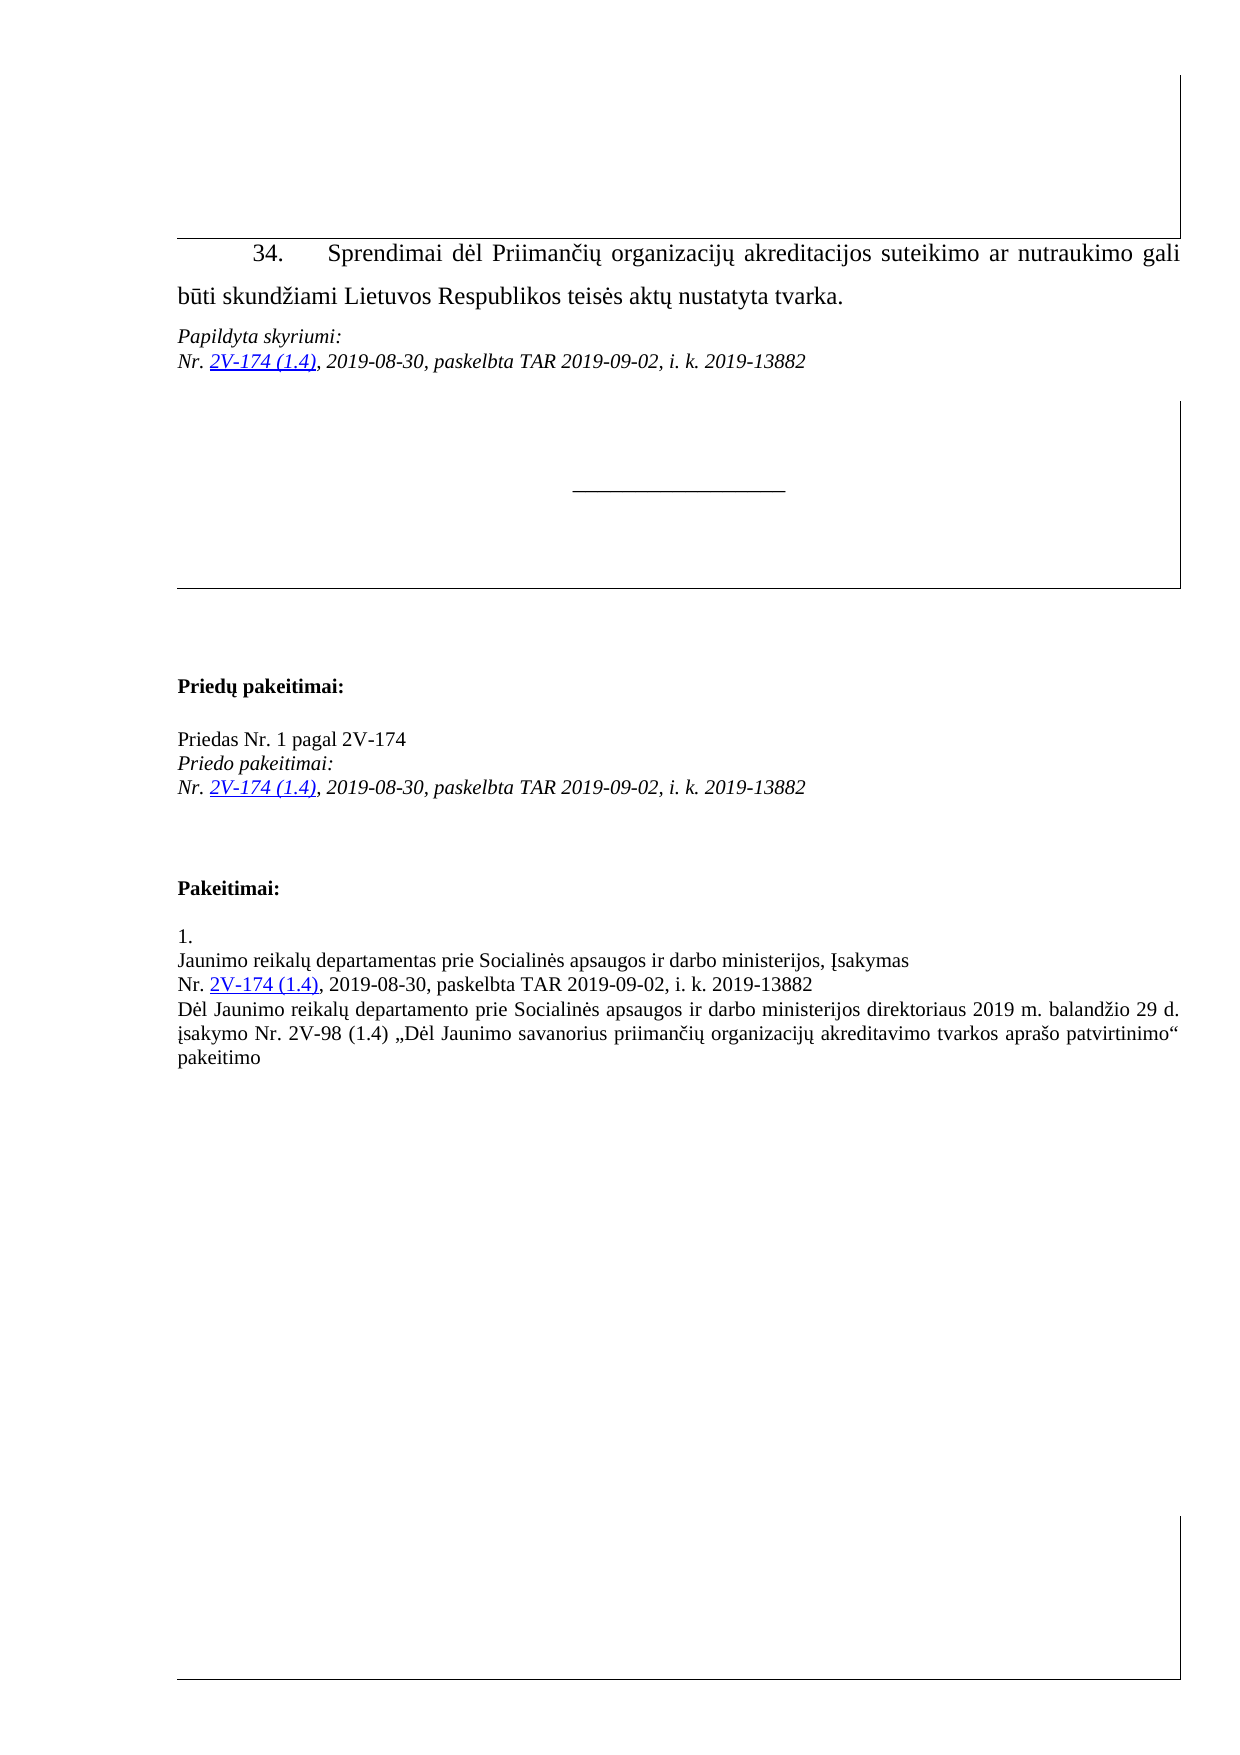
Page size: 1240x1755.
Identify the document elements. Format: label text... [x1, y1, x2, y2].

text Jaunimo reikalų departamentas prie Socialinės apsaugos ir darbo ministerijos, Įsakymas [177, 948, 1181, 972]
text Nr. 2V-174 (1.4), 2019-08-30, paskelbta TAR 2019-09-02, i. k. 2019-13882 [177, 348, 1181, 373]
text Nr. 2V-174 (1.4), 2019-08-30, paskelbta TAR 2019-09-02, i. k. 2019-13882 [177, 972, 1181, 996]
text Nr. 2V-174 (1.4), 2019-08-30, paskelbta TAR 2019-09-02, i. k. 2019-13882 [177, 775, 1181, 799]
text Pakeitimai: [177, 876, 1181, 900]
text _________________ [177, 401, 1180, 495]
text Dėl Jaunimo reikalų departamento prie Socialinės apsaugos ir darbo ministerijos direktoriaus 2019 m. balandžio 29 d. įsakymo Nr. 2V-98 (1.4) „Dėl Jaunimo savanorius priimančių organizacijų akreditavimo tvarkos aprašo patvirtinimo“ pakeitimo [177, 996, 1181, 1069]
text 34. Sprendimai dėl Priimančių organizacijų akreditacijos suteikimo ar nutraukimo gali būti skundžiami Lietuvos Respublikos teisės aktų nustatyta tvarka. [177, 238, 1181, 310]
text Papildyta skyriumi: [177, 324, 1181, 348]
text Priedas Nr. 1 pagal 2V-174 [177, 727, 1181, 751]
text Priedų pakeitimai: [177, 674, 1181, 698]
text 1. [177, 924, 1181, 948]
text Priedo pakeitimai: [177, 751, 1181, 775]
